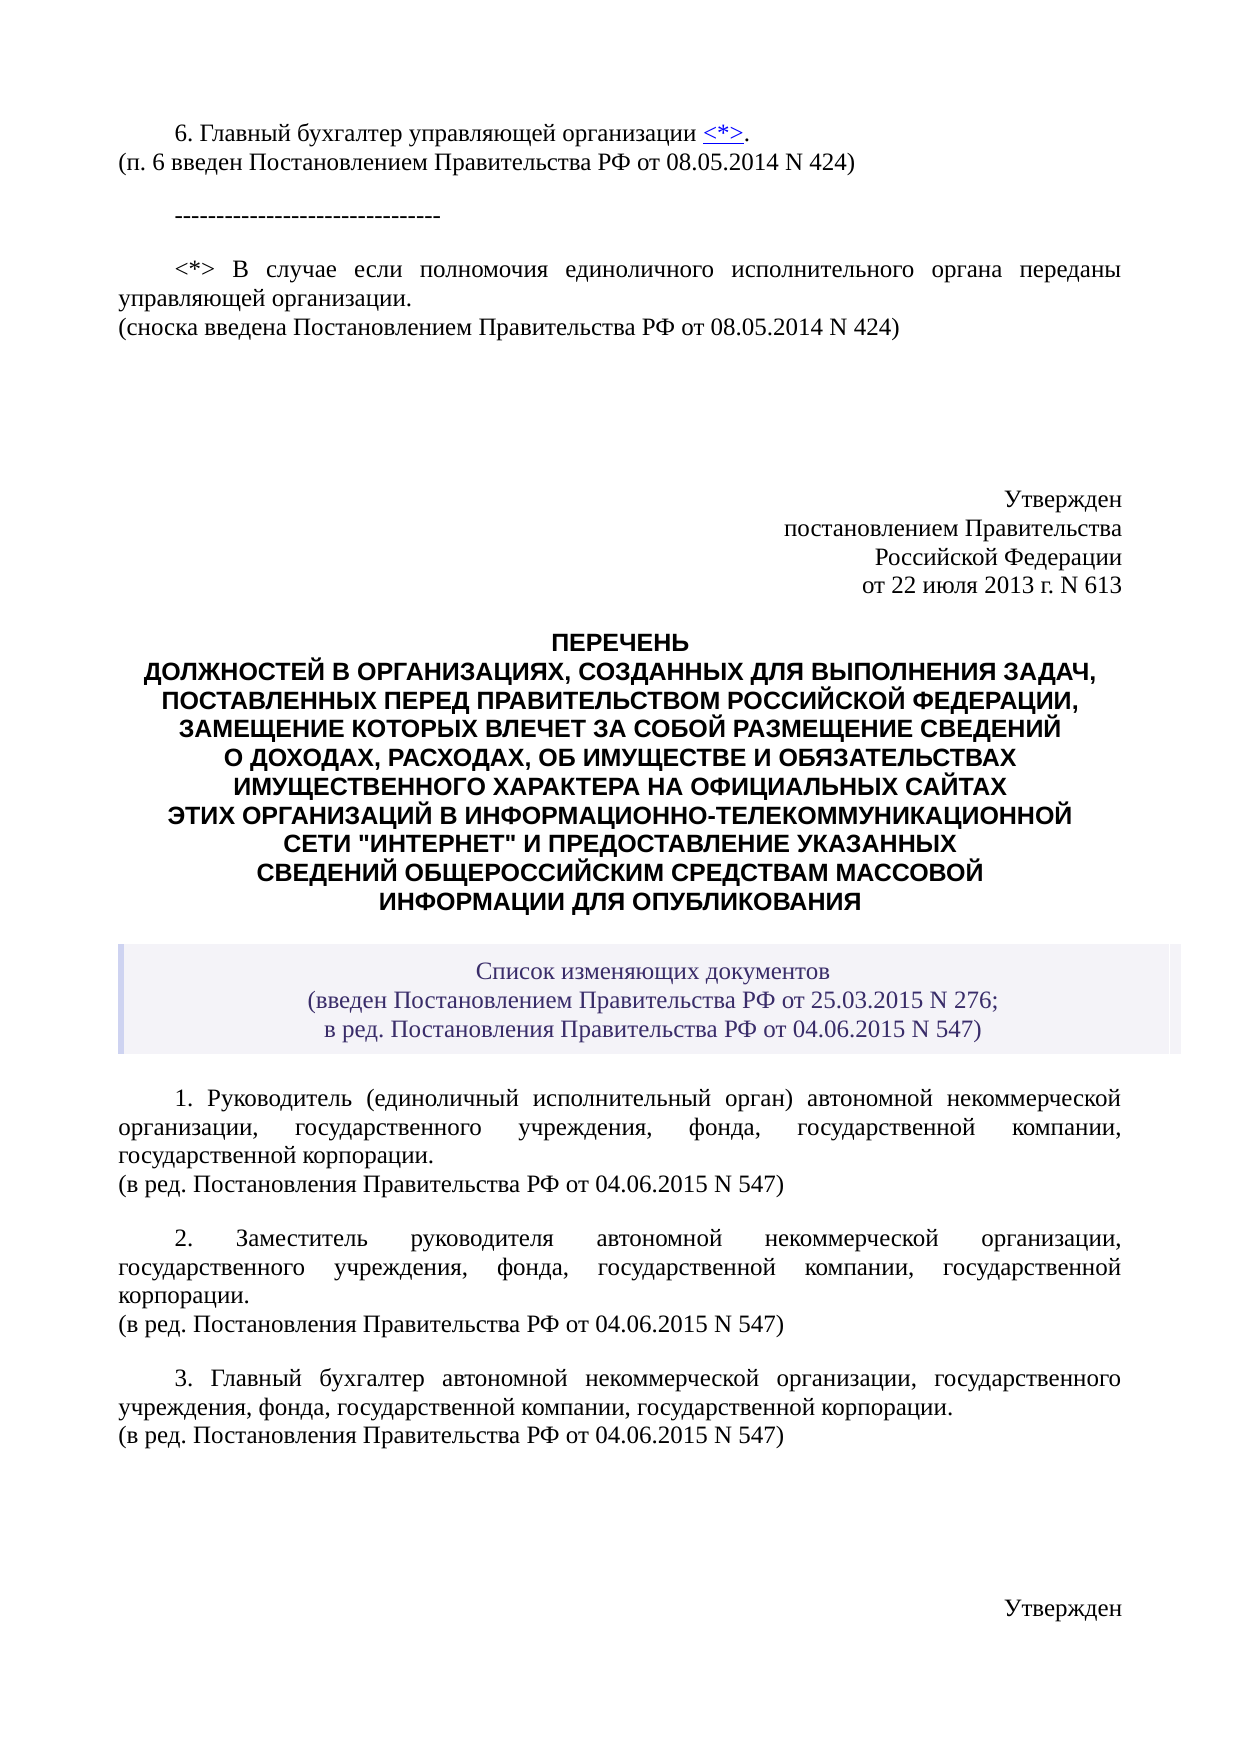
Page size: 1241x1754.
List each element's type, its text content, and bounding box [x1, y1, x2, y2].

title ПЕРЕЧЕНЬ [118, 628, 1122, 657]
text 3. Главный бухгалтер автономной некоммерческой организации, государственного учреждения, фонда, государственной компании, государственной корпорации. [118, 1363, 1122, 1420]
text Российской Федерации [118, 542, 1122, 571]
text Утвержден [118, 484, 1122, 513]
title ЗАМЕЩЕНИЕ КОТОРЫХ ВЛЕЧЕТ ЗА СОБОЙ РАЗМЕЩЕНИЕ СВЕДЕНИЙ [118, 714, 1122, 743]
table_header [118, 944, 124, 1054]
text Утвержден [118, 1593, 1122, 1622]
title ДОЛЖНОСТЕЙ В ОРГАНИЗАЦИЯХ, СОЗДАННЫХ ДЛЯ ВЫПОЛНЕНИЯ ЗАДАЧ, [118, 657, 1122, 686]
table_header [124, 944, 136, 1054]
title ЭТИХ ОРГАНИЗАЦИЙ В ИНФОРМАЦИОННО-ТЕЛЕКОММУНИКАЦИОННОЙ [118, 801, 1122, 829]
title ИНФОРМАЦИИ ДЛЯ ОПУБЛИКОВАНИЯ [118, 887, 1122, 916]
text -------------------------------- [118, 201, 1122, 229]
title О ДОХОДАХ, РАСХОДАХ, ОБ ИМУЩЕСТВЕ И ОБЯЗАТЕЛЬСТВАХ [118, 743, 1122, 772]
title СЕТИ "ИНТЕРНЕТ" И ПРЕДОСТАВЛЕНИЕ УКАЗАННЫХ [118, 829, 1122, 858]
table_header Список изменяющих документов (введен Постановлением Правительства РФ от 25.03.2015 N 276; в ред. Постановления Правительства РФ от 04.06.2015 N 547) [136, 944, 1169, 1054]
text постановлением Правительства [118, 513, 1122, 542]
title ПОСТАВЛЕННЫХ ПЕРЕД ПРАВИТЕЛЬСТВОМ РОССИЙСКОЙ ФЕДЕРАЦИИ, [118, 686, 1122, 714]
table_header [1170, 944, 1181, 1054]
text от 22 июля 2013 г. N 613 [118, 571, 1122, 599]
text (в ред. Постановления Правительства РФ от 04.06.2015 N 547) [118, 1309, 1122, 1338]
text (в ред. Постановления Правительства РФ от 04.06.2015 N 547) [118, 1420, 1122, 1449]
text (п. 6 введен Постановлением Правительства РФ от 08.05.2014 N 424) [118, 147, 1122, 176]
text 6. Главный бухгалтер управляющей организации <*>. [118, 118, 1122, 147]
text 1. Руководитель (единоличный исполнительный орган) автономной некоммерческой организации, государственного учреждения, фонда, государственной компании, государственной корпорации. [118, 1083, 1122, 1169]
text (в ред. Постановления Правительства РФ от 04.06.2015 N 547) [118, 1169, 1122, 1198]
text (сноска введена Постановлением Правительства РФ от 08.05.2014 N 424) [118, 312, 1122, 341]
title СВЕДЕНИЙ ОБЩЕРОССИЙСКИМ СРЕДСТВАМ МАССОВОЙ [118, 858, 1122, 887]
text 2. Заместитель руководителя автономной некоммерческой организации, государственного учреждения, фонда, государственной компании, государственной корпорации. [118, 1223, 1122, 1309]
text <*> В случае если полномочия единоличного исполнительного органа переданы управляющей организации. [118, 254, 1122, 312]
title ИМУЩЕСТВЕННОГО ХАРАКТЕРА НА ОФИЦИАЛЬНЫХ САЙТАХ [118, 772, 1122, 801]
